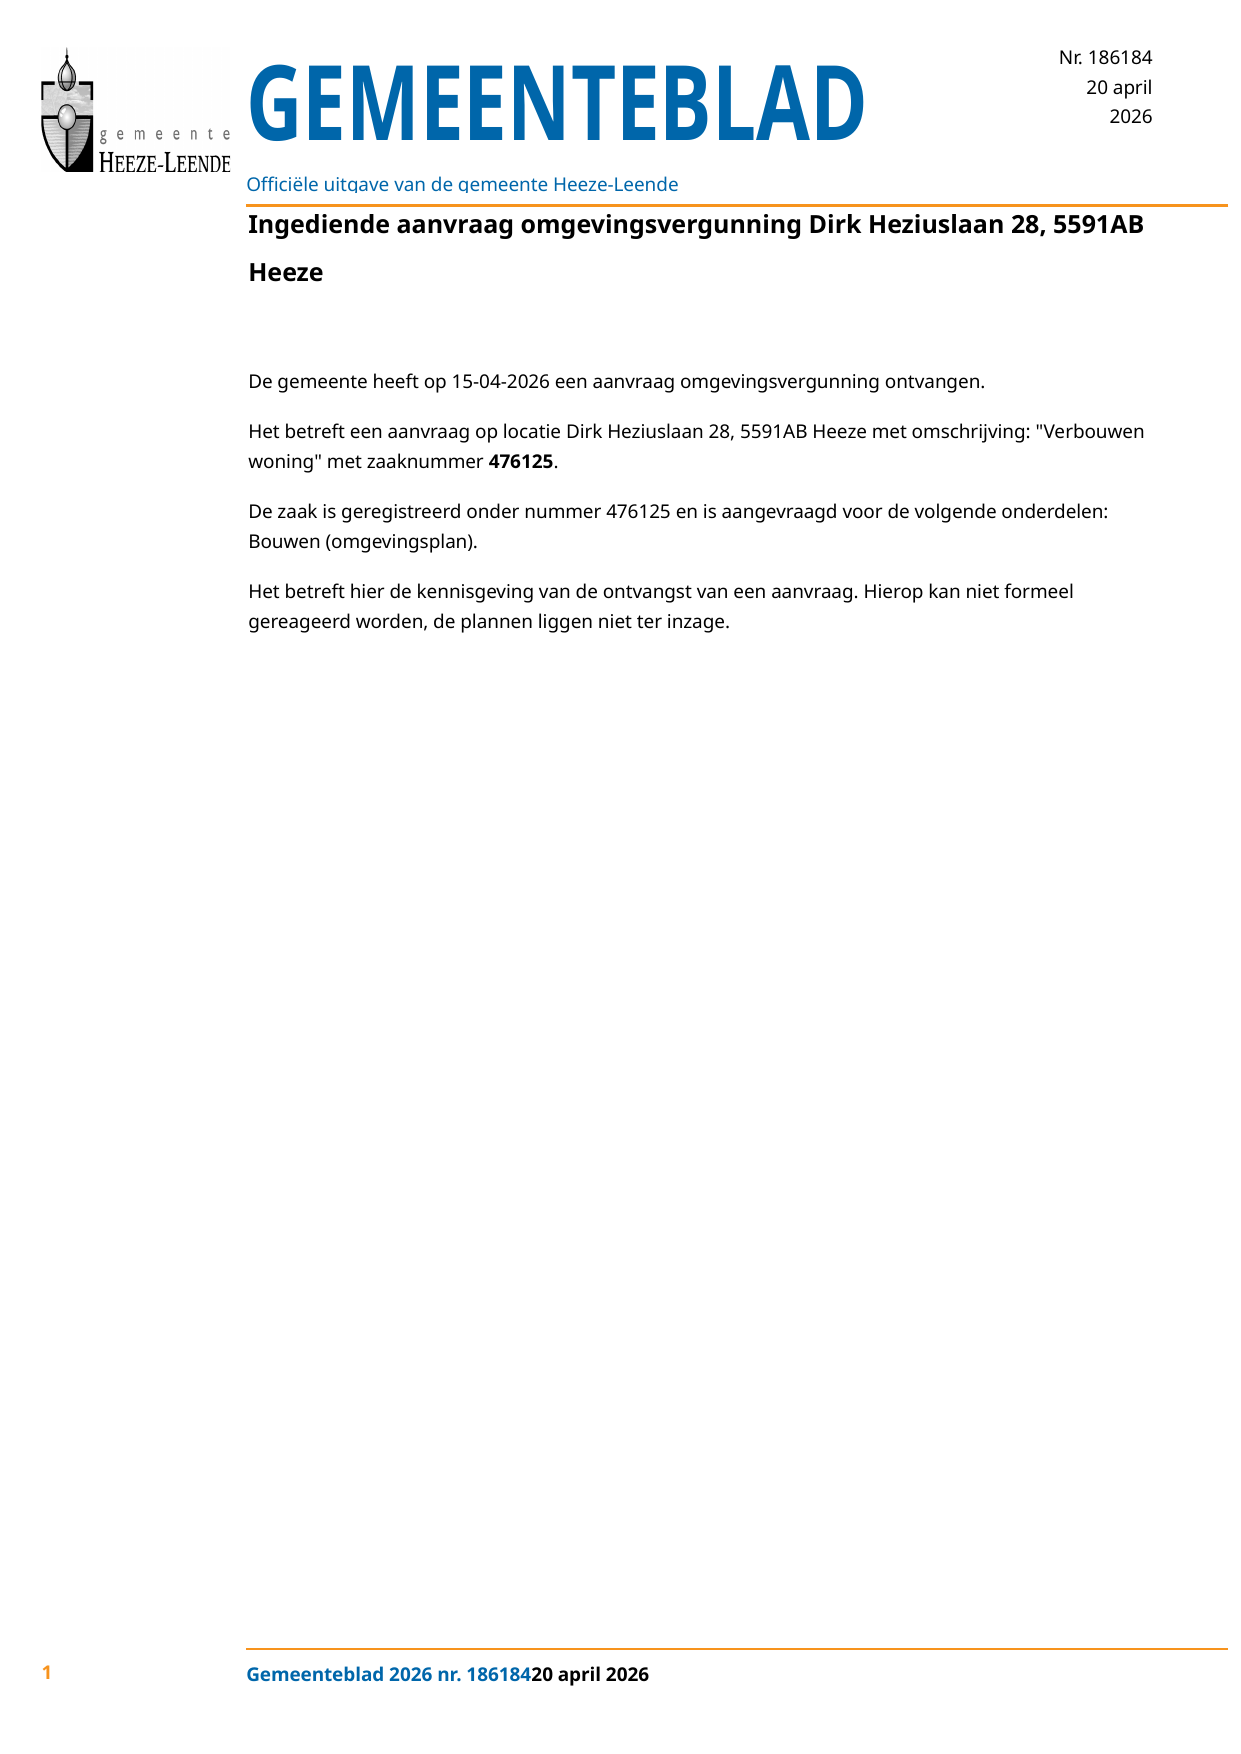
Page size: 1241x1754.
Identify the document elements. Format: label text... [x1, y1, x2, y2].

text De gemeente heeft op 15-04-2026 een aanvraag omgevingsvergunning ontvangen. [248, 368, 1152, 394]
text De zaak is geregistreerd onder nummer 476125 en is aangevraagd voor de volgende onderdelen: Bouwen (omgevingsplan). [248, 499, 1152, 554]
text Ingediende aanvraag omgevingsvergunning Dirk Heziuslaan 28, 5591AB Heeze [248, 207, 1152, 288]
picture [41, 47, 231, 172]
text Het betreft een aanvraag op locatie Dirk Heziuslaan 28, 5591AB Heeze met omschrijving: "Verbouwen woning" met zaaknummer 476125. [248, 419, 1152, 474]
text Het betreft hier de kennisgeving van de ontvangst van een aanvraag. Hierop kan niet formeel gereageerd worden, de plannen liggen niet ter inzage. [248, 579, 1152, 634]
